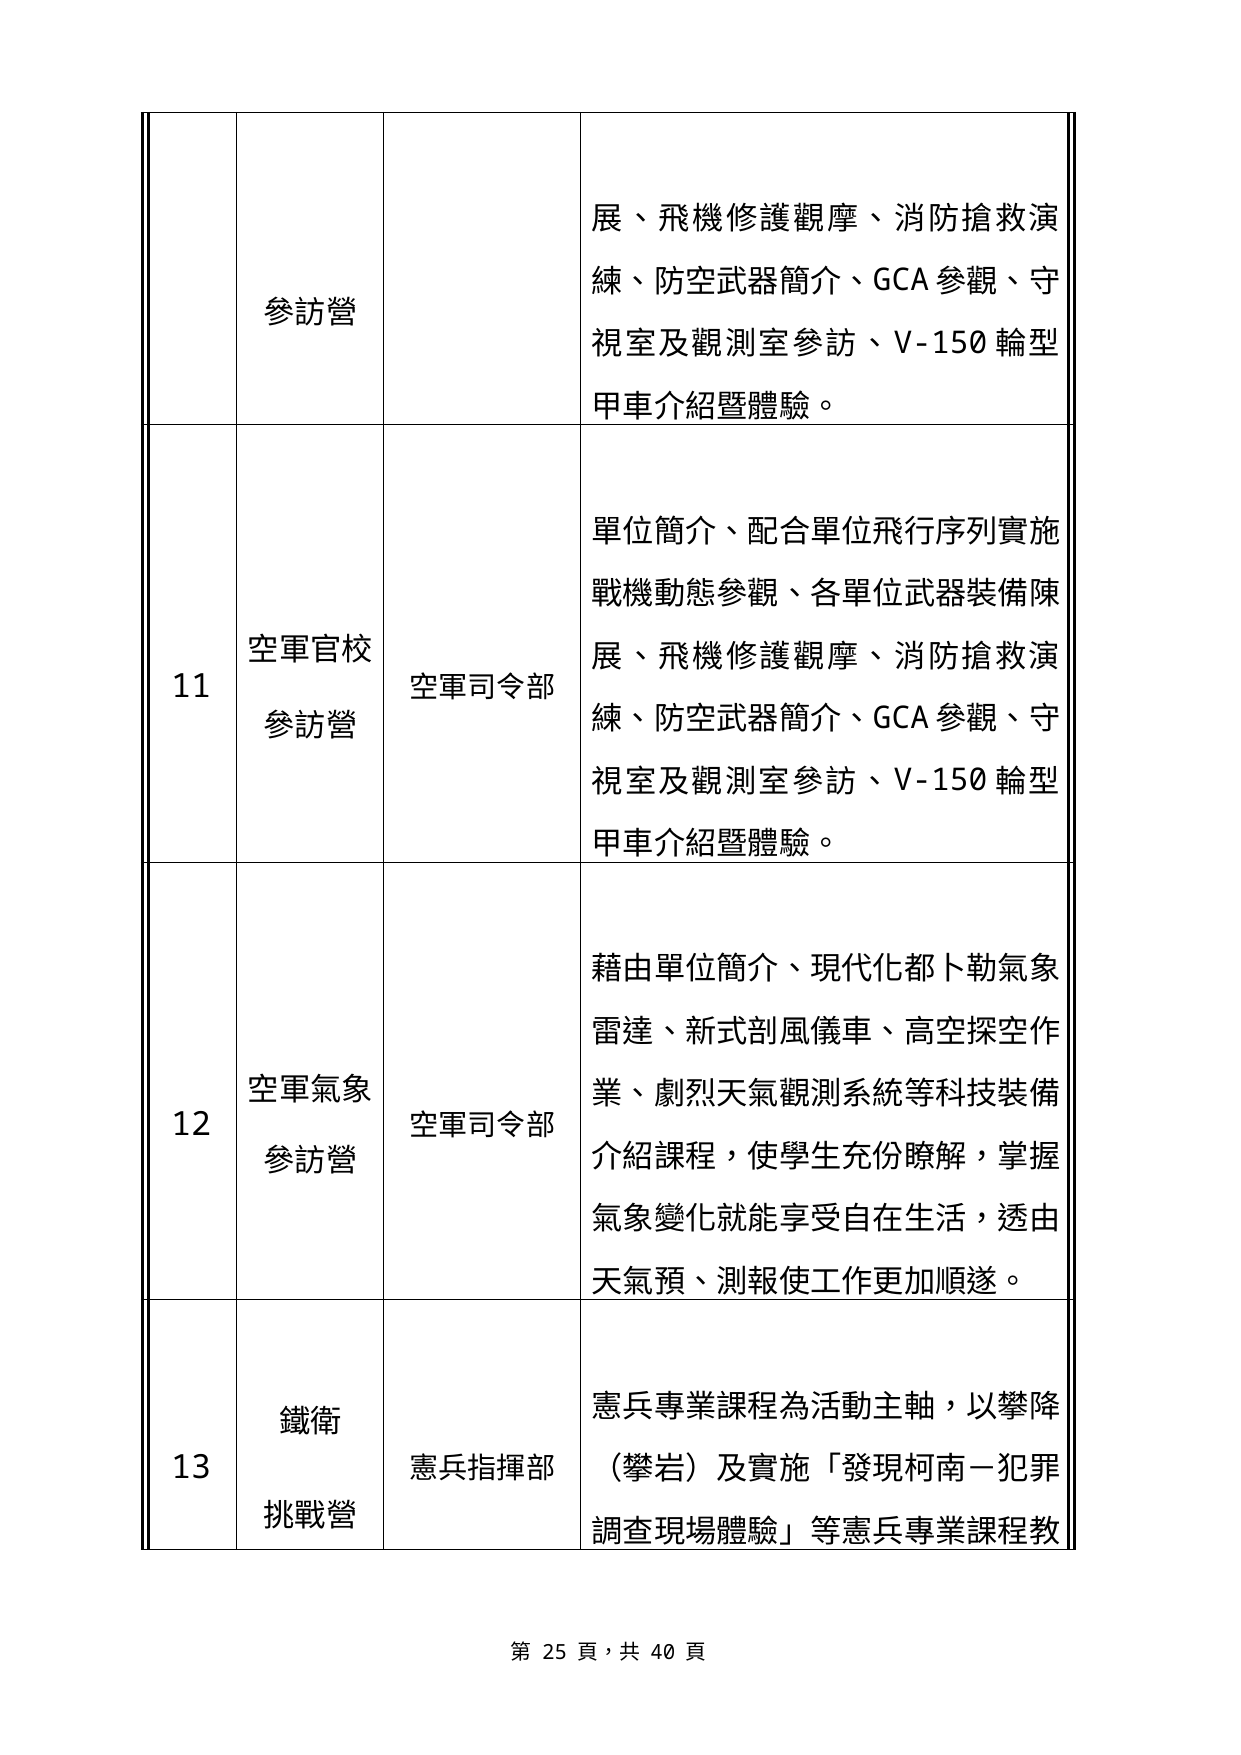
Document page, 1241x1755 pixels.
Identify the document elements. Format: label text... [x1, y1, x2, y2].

table_cell 空軍官校 參訪營 [237, 425, 383, 862]
table_cell 空軍司令部 [384, 425, 580, 862]
table_cell 空軍氣象 參訪營 [237, 863, 383, 1299]
table_cell 鐵衛 挑戰營 [237, 1300, 383, 1549]
table_cell 藉由單位簡介、現代化都卜勒氣象雷達、新式剖風儀車、高空探空作業、劇烈天氣觀測系統等科技裝備介紹課程，使學生充份瞭解，掌握氣象變化就能享受自在生活，透由天氣預、測報使工作更加順遂。 [581, 863, 1067, 1299]
table_cell 憲兵指揮部 [384, 1300, 580, 1549]
table_cell 展、飛機修護觀摩、消防搶救演練、防空武器簡介、GCA參觀、守視室及觀測室參訪、V-150輪型甲車介紹暨體驗。 [581, 113, 1067, 424]
table_cell 參訪營 [237, 113, 383, 424]
table_cell 11 [150, 425, 236, 862]
table_cell 憲兵專業課程為活動主軸，以攀降（攀岩）及實施「發現柯南－犯罪調查現場體驗」等憲兵專業課程教 [581, 1300, 1067, 1549]
table_cell 單位簡介、配合單位飛行序列實施戰機動態參觀、各單位武器裝備陳展、飛機修護觀摩、消防搶救演練、防空武器簡介、GCA參觀、守視室及觀測室參訪、V-150輪型甲車介紹暨體驗。 [581, 425, 1067, 862]
table_cell 空軍司令部 [384, 863, 580, 1299]
table_cell 12 [150, 863, 236, 1299]
table_cell [150, 113, 236, 424]
table_cell 13 [150, 1300, 236, 1549]
table_cell [384, 113, 580, 424]
